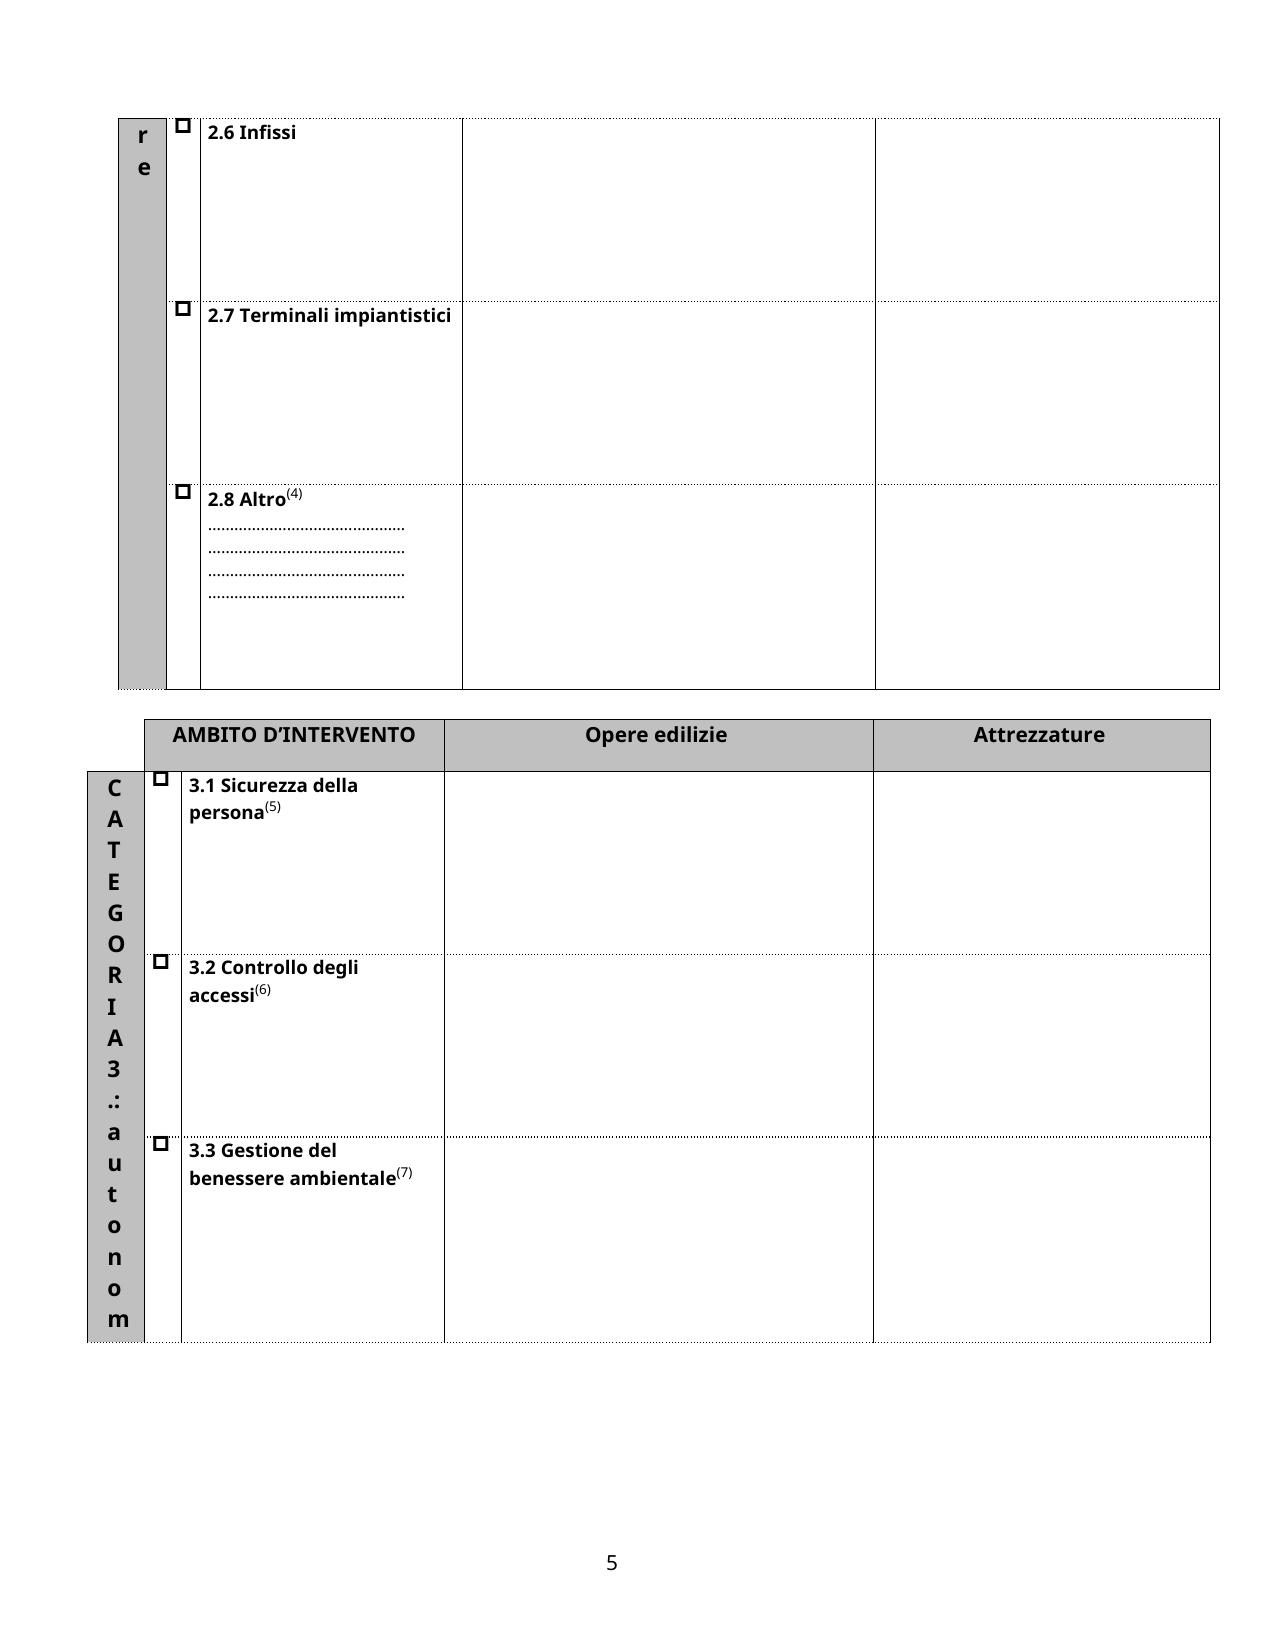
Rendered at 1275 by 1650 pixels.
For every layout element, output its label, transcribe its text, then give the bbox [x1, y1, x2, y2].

table_cell 2.7 Terminali impiantistici [201, 301, 462, 483]
table_cell [876, 118, 1219, 301]
table_cell [463, 301, 875, 483]
table_cell [874, 954, 1210, 1136]
table_cell [463, 484, 875, 689]
table_header [88, 719, 144, 771]
table_cell [876, 484, 1219, 689]
table_cell  [145, 1136, 181, 1342]
table_cell Categoria 3.: autonom [88, 772, 144, 1342]
table_cell [876, 301, 1219, 483]
table_cell [463, 118, 875, 301]
table_cell  [145, 772, 181, 954]
table_cell [445, 1136, 873, 1342]
table_cell  [167, 484, 200, 689]
table_header Ambito d’intervento [145, 720, 444, 771]
table_cell 3.3 Gestione del benessere ambientale(7) [182, 1136, 444, 1342]
table_cell [445, 954, 873, 1136]
table_cell 3.2 Controllo degli accessi(6) [182, 954, 444, 1136]
table_cell [874, 1136, 1210, 1342]
table_cell [445, 772, 873, 954]
table_header Opere edilizie [445, 720, 873, 771]
table_cell  [167, 118, 200, 301]
table_cell re [119, 119, 166, 689]
table_cell 2.8 Altro(4) ……………………………………… ……………………………………… ……………………………………… ……………………………………… [201, 484, 462, 689]
table_header Attrezzature [874, 720, 1210, 771]
table_cell [874, 772, 1210, 954]
table_cell 3.1 Sicurezza della persona(5) [182, 772, 444, 954]
table_cell  [167, 301, 200, 483]
table_cell 2.6 Infissi [201, 118, 462, 301]
table_cell  [145, 954, 181, 1136]
